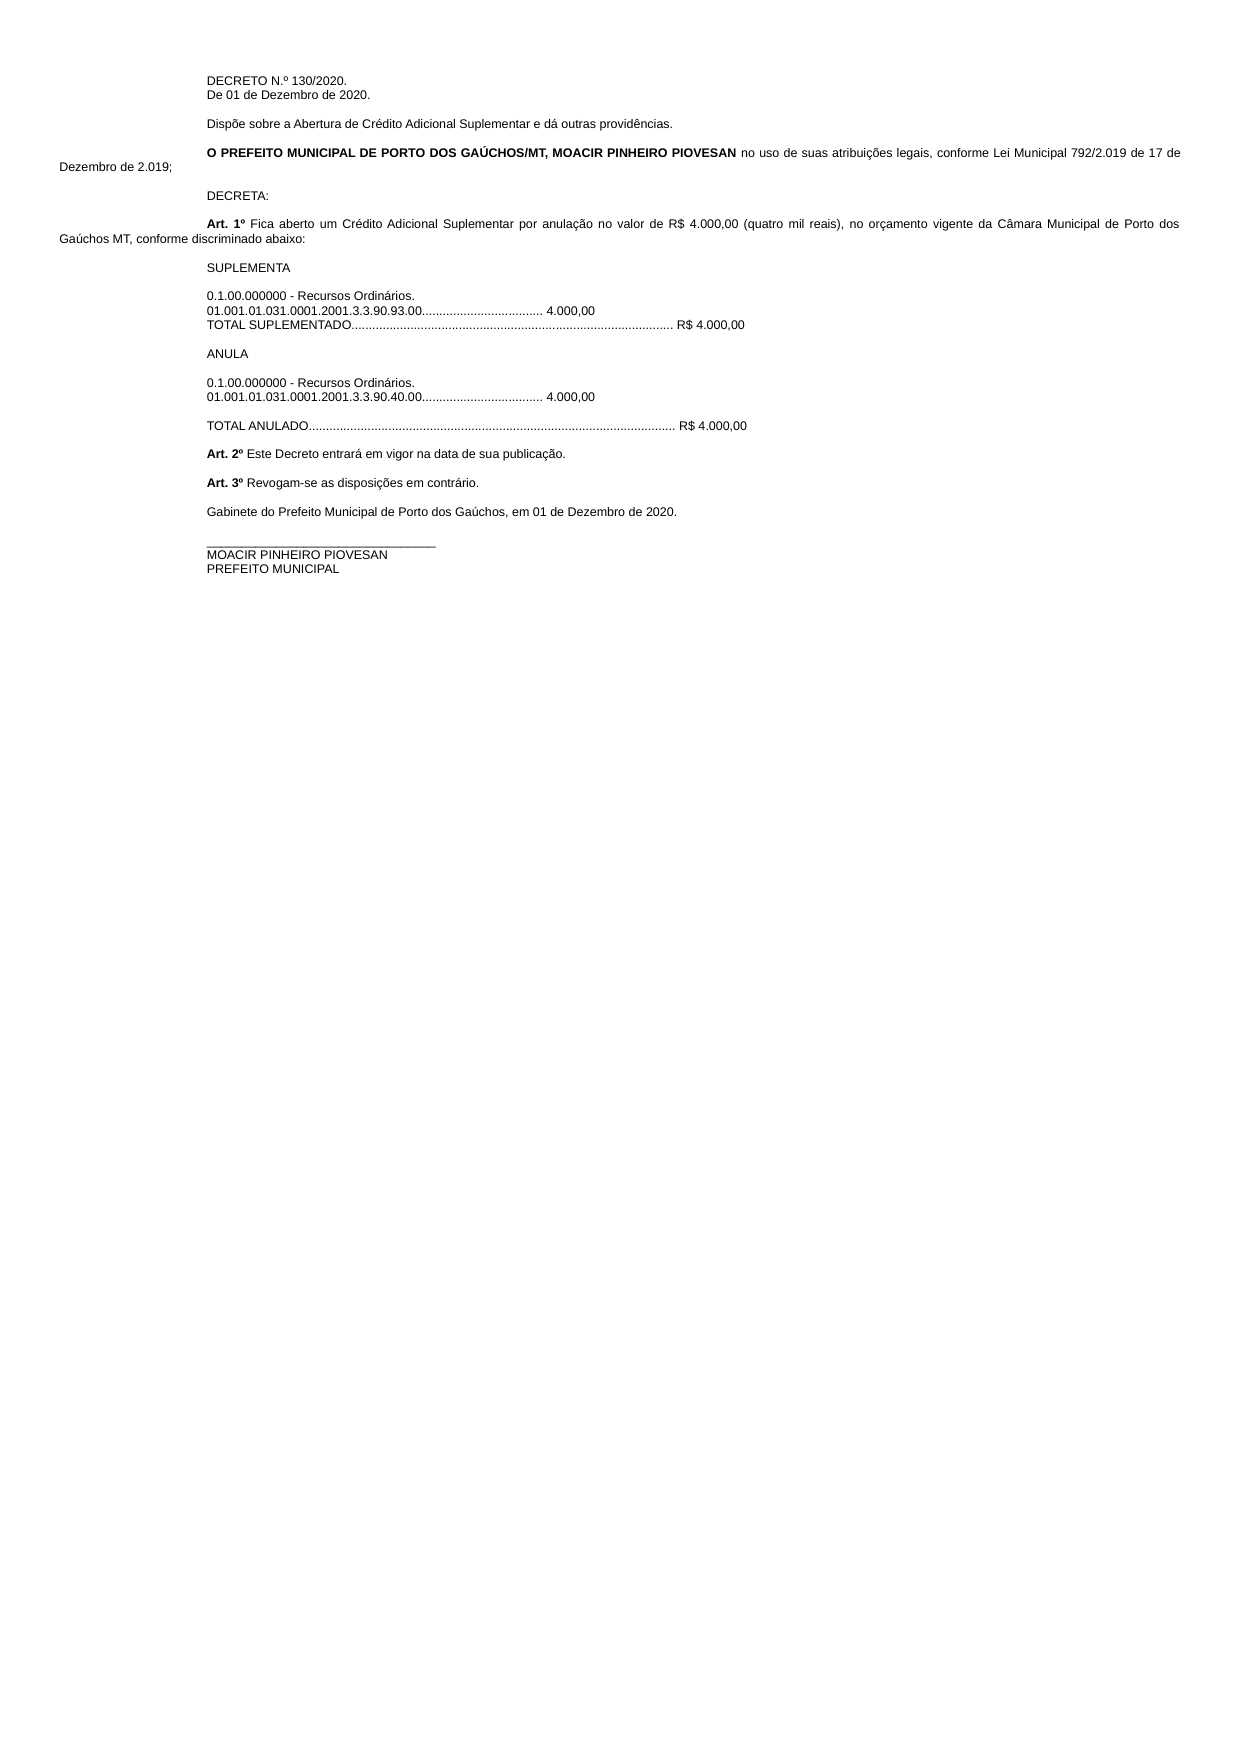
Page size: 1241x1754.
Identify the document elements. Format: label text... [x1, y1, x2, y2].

text 0.1.00.000000 - Recursos Ordinários. [59, 289, 1181, 303]
text SUPLEMENTA [59, 260, 1181, 275]
text De 01 de Dezembro de 2020. [59, 88, 1181, 102]
text DECRETA: [59, 188, 1181, 203]
text ANULA [59, 347, 1181, 361]
text PREFEITO MUNICIPAL [59, 562, 1181, 577]
text 01.001.01.031.0001.2001.3.3.90.93.00................................... 4.000,00 [59, 303, 1181, 318]
text 0.1.00.000000 - Recursos Ordinários. [59, 375, 1181, 390]
text Art. 1º Fica aberto um Crédito Adicional Suplementar por anulação no valor de R$ 4.000,00 (quatro mil reais), no orçamento vigente da Câmara Municipal de Porto dos Gaúchos MT, conforme discriminado abaixo: [59, 217, 1181, 246]
text Dispõe sobre a Abertura de Crédito Adicional Suplementar e dá outras providências. [59, 117, 1181, 131]
text MOACIR PINHEIRO PIOVESAN [59, 548, 1181, 562]
text 01.001.01.031.0001.2001.3.3.90.40.00................................... 4.000,00 [59, 390, 1181, 404]
text Gabinete do Prefeito Municipal de Porto dos Gaúchos, em 01 de Dezembro de 2020. [59, 505, 1181, 519]
text Art. 3º Revogam-se as disposições em contrário. [59, 476, 1181, 490]
text _________________________________ [59, 533, 1181, 548]
text TOTAL ANULADO.......................................................................................................... R$ 4.000,00 [59, 418, 1181, 433]
text Art. 2º Este Decreto entrará em vigor na data de sua publicação. [59, 447, 1181, 462]
text DECRETO N.º 130/2020. [59, 73, 1181, 88]
text O PREFEITO MUNICIPAL DE PORTO DOS GAÚCHOS/MT, MOACIR PINHEIRO PIOVESAN no uso de suas atribuições legais, conforme Lei Municipal 792/2.019 de 17 de Dezembro de 2.019; [59, 145, 1181, 174]
text TOTAL SUPLEMENTADO............................................................................................. R$ 4.000,00 [59, 318, 1181, 332]
